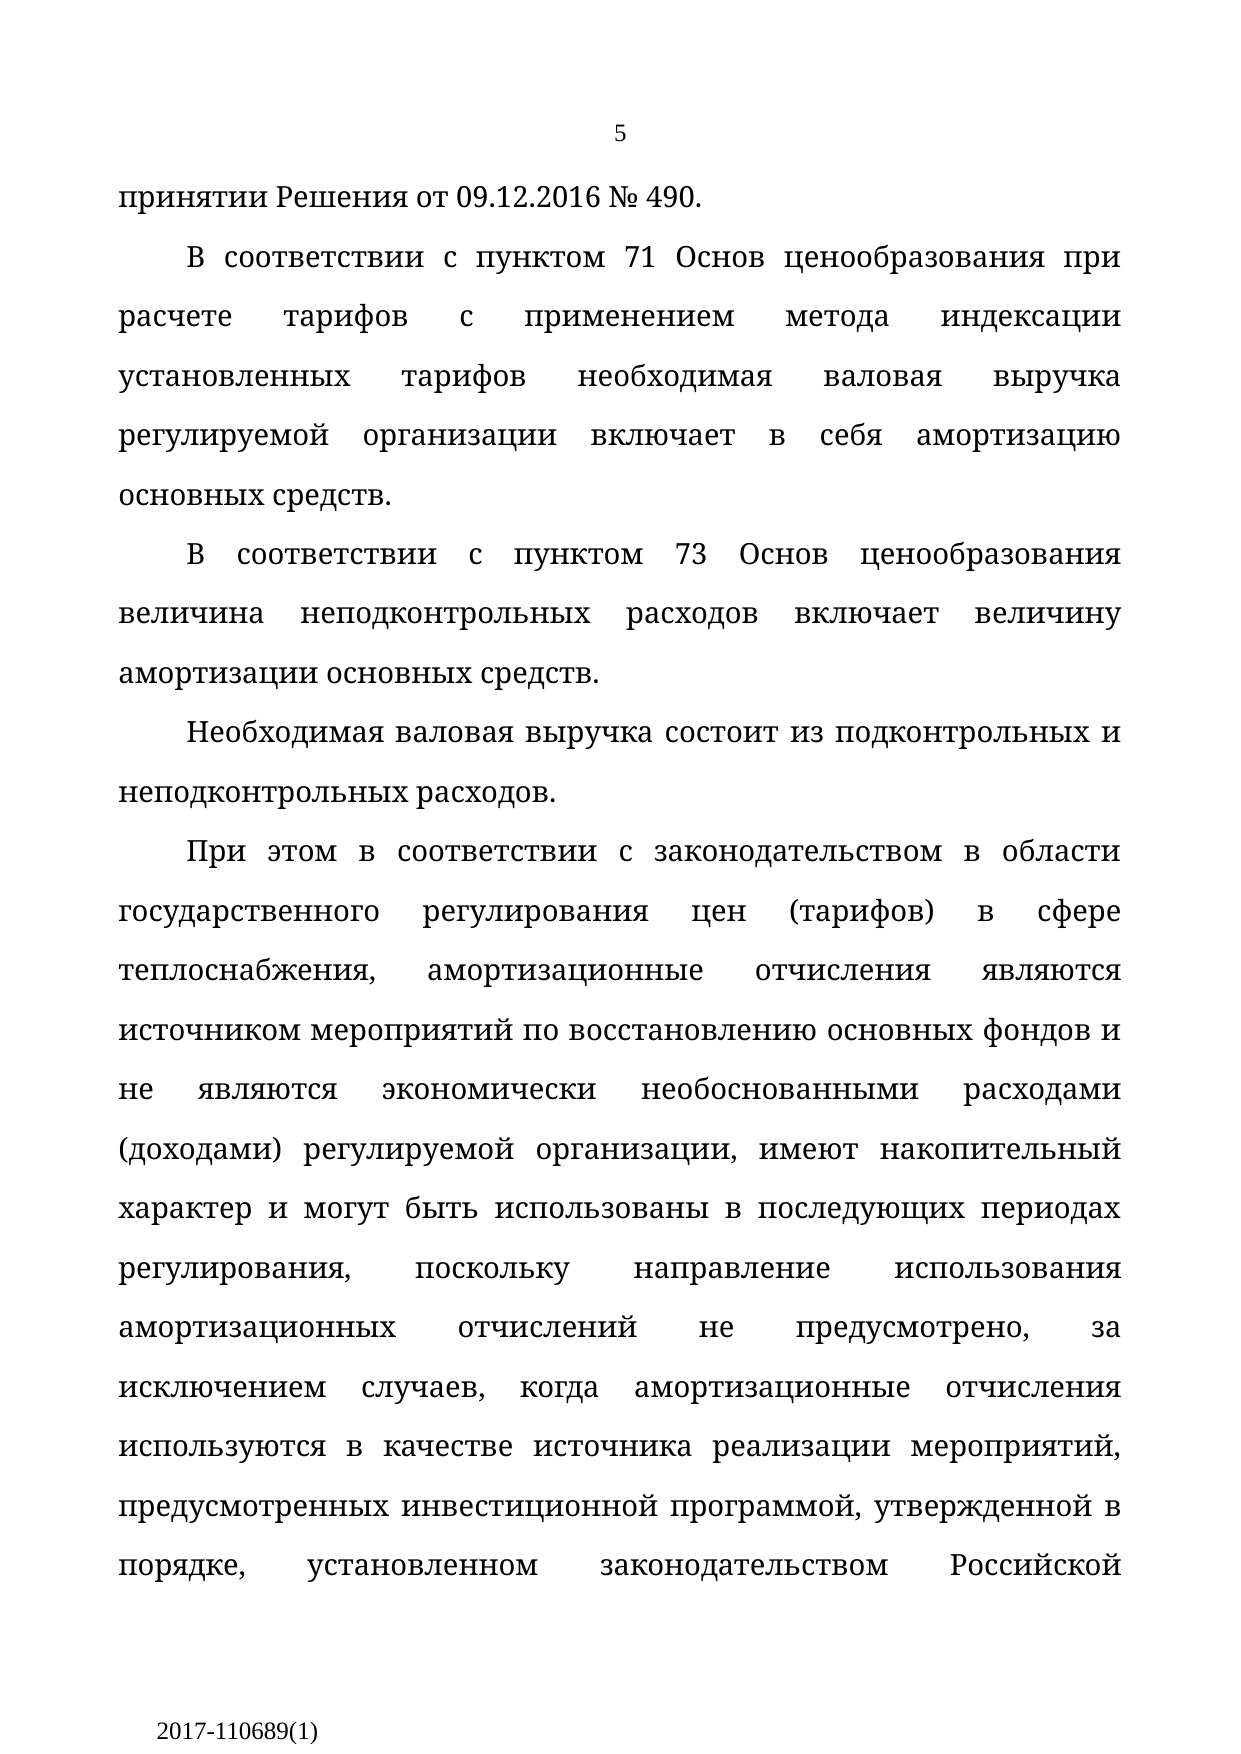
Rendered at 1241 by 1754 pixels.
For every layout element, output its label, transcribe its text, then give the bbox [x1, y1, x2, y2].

text принятии Решения от 09.12.2016 № 490. [118, 176, 1122, 216]
text В соответствии с пунктом 73 Основ ценообразования величина неподконтрольных расходов включает величину амортизации основных средств. [118, 533, 1122, 692]
text Необходимая валовая выручка состоит из подконтрольных и неподконтрольных расходов. [118, 712, 1122, 811]
text При этом в соответствии с законодательством в области государственного регулирования цен (тарифов) в сфере теплоснабжения, амортизационные отчисления являются источником мероприятий по восстановлению основных фондов и не являются экономически необоснованными расходами (доходами) регулируемой организации, имеют накопительный характер и могут быть использованы в последующих периодах регулирования, поскольку направление использования амортизационных отчислений не предусмотрено, за исключением случаев, когда амортизационные отчисления используются в качестве источника реализации мероприятий, предусмотренных инвестиционной программой, утвержденной в порядке, установленном законодательством Российской [118, 831, 1122, 1584]
text В соответствии с пунктом 71 Основ ценообразования при расчете тарифов с применением метода индексации установленных тарифов необходимая валовая выручка регулируемой организации включает в себя амортизацию основных средств. [118, 236, 1122, 513]
